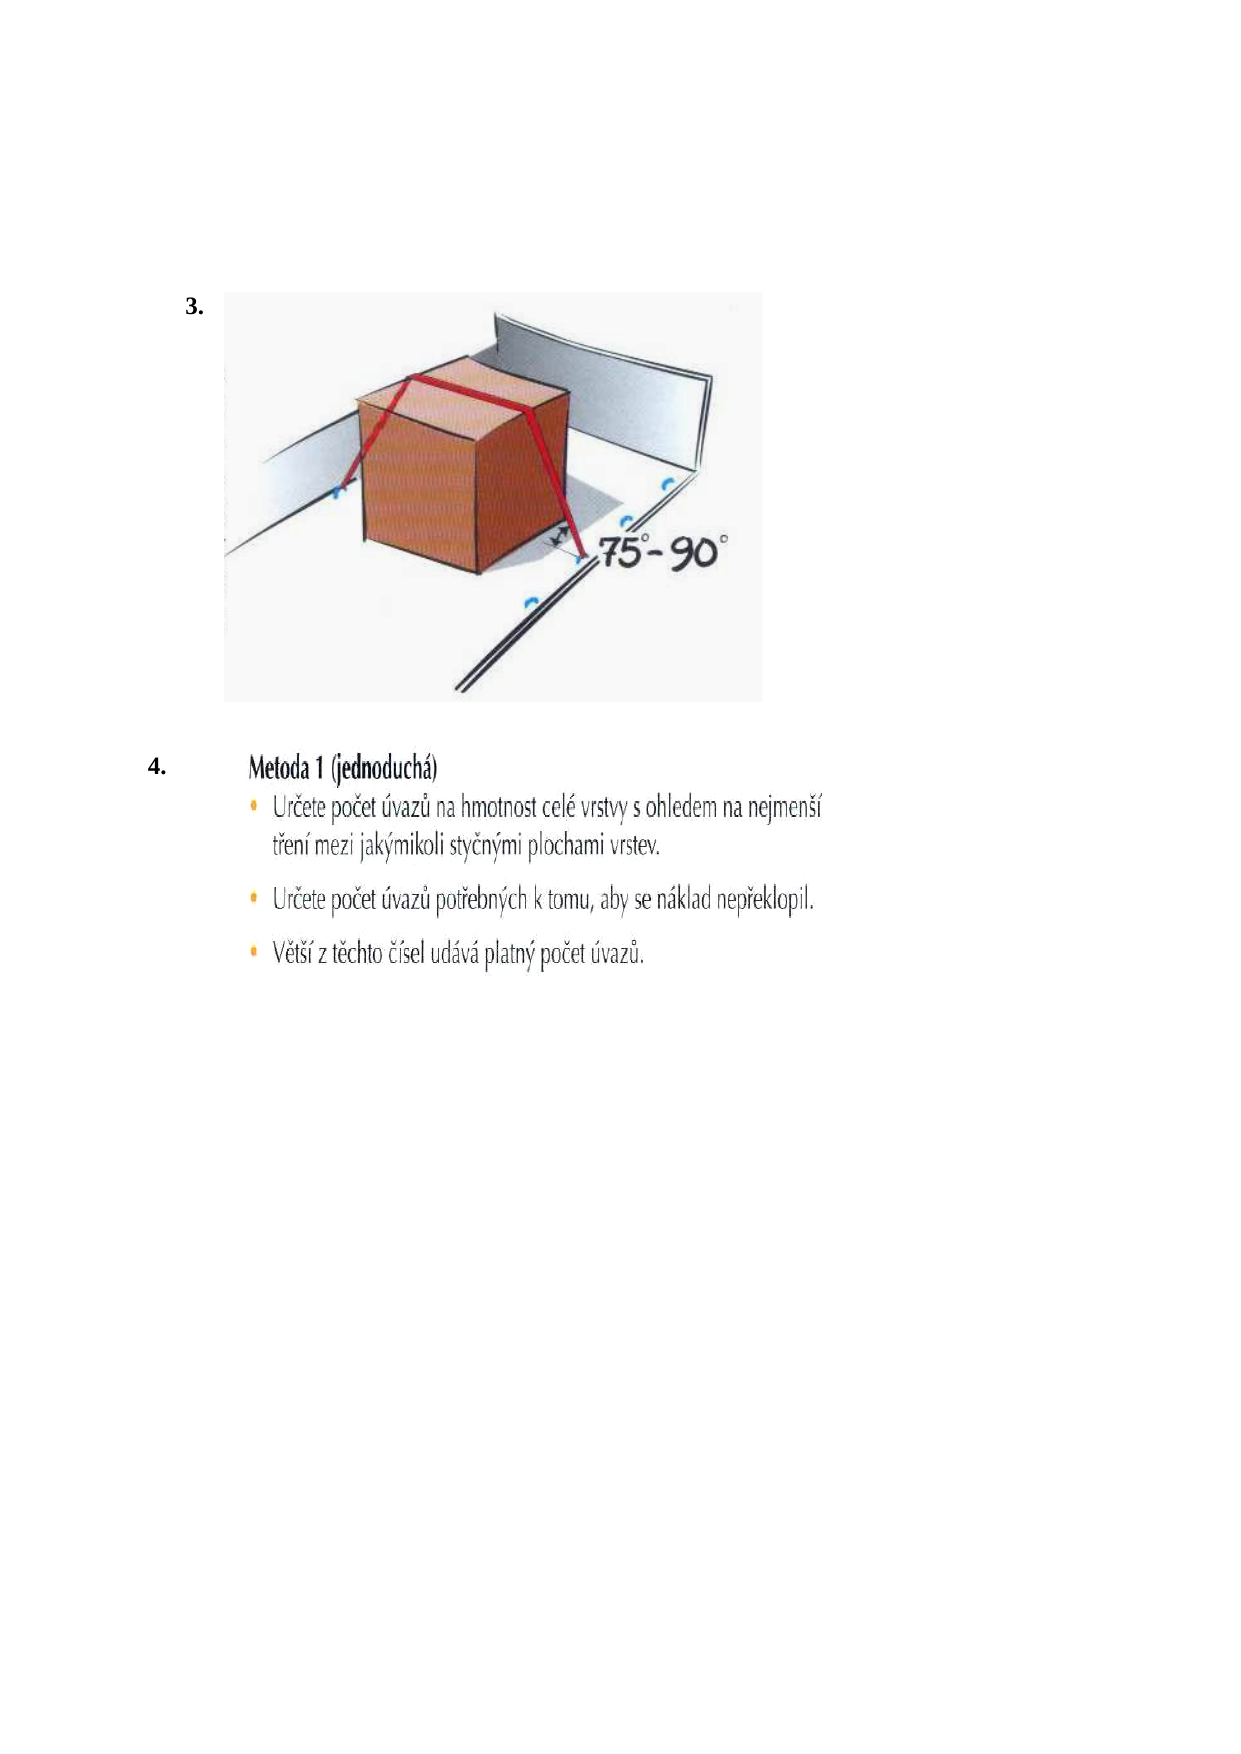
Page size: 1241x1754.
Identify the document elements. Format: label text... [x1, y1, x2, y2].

text [232, 751, 846, 780]
text 4. [148, 751, 230, 780]
text [848, 751, 1093, 780]
